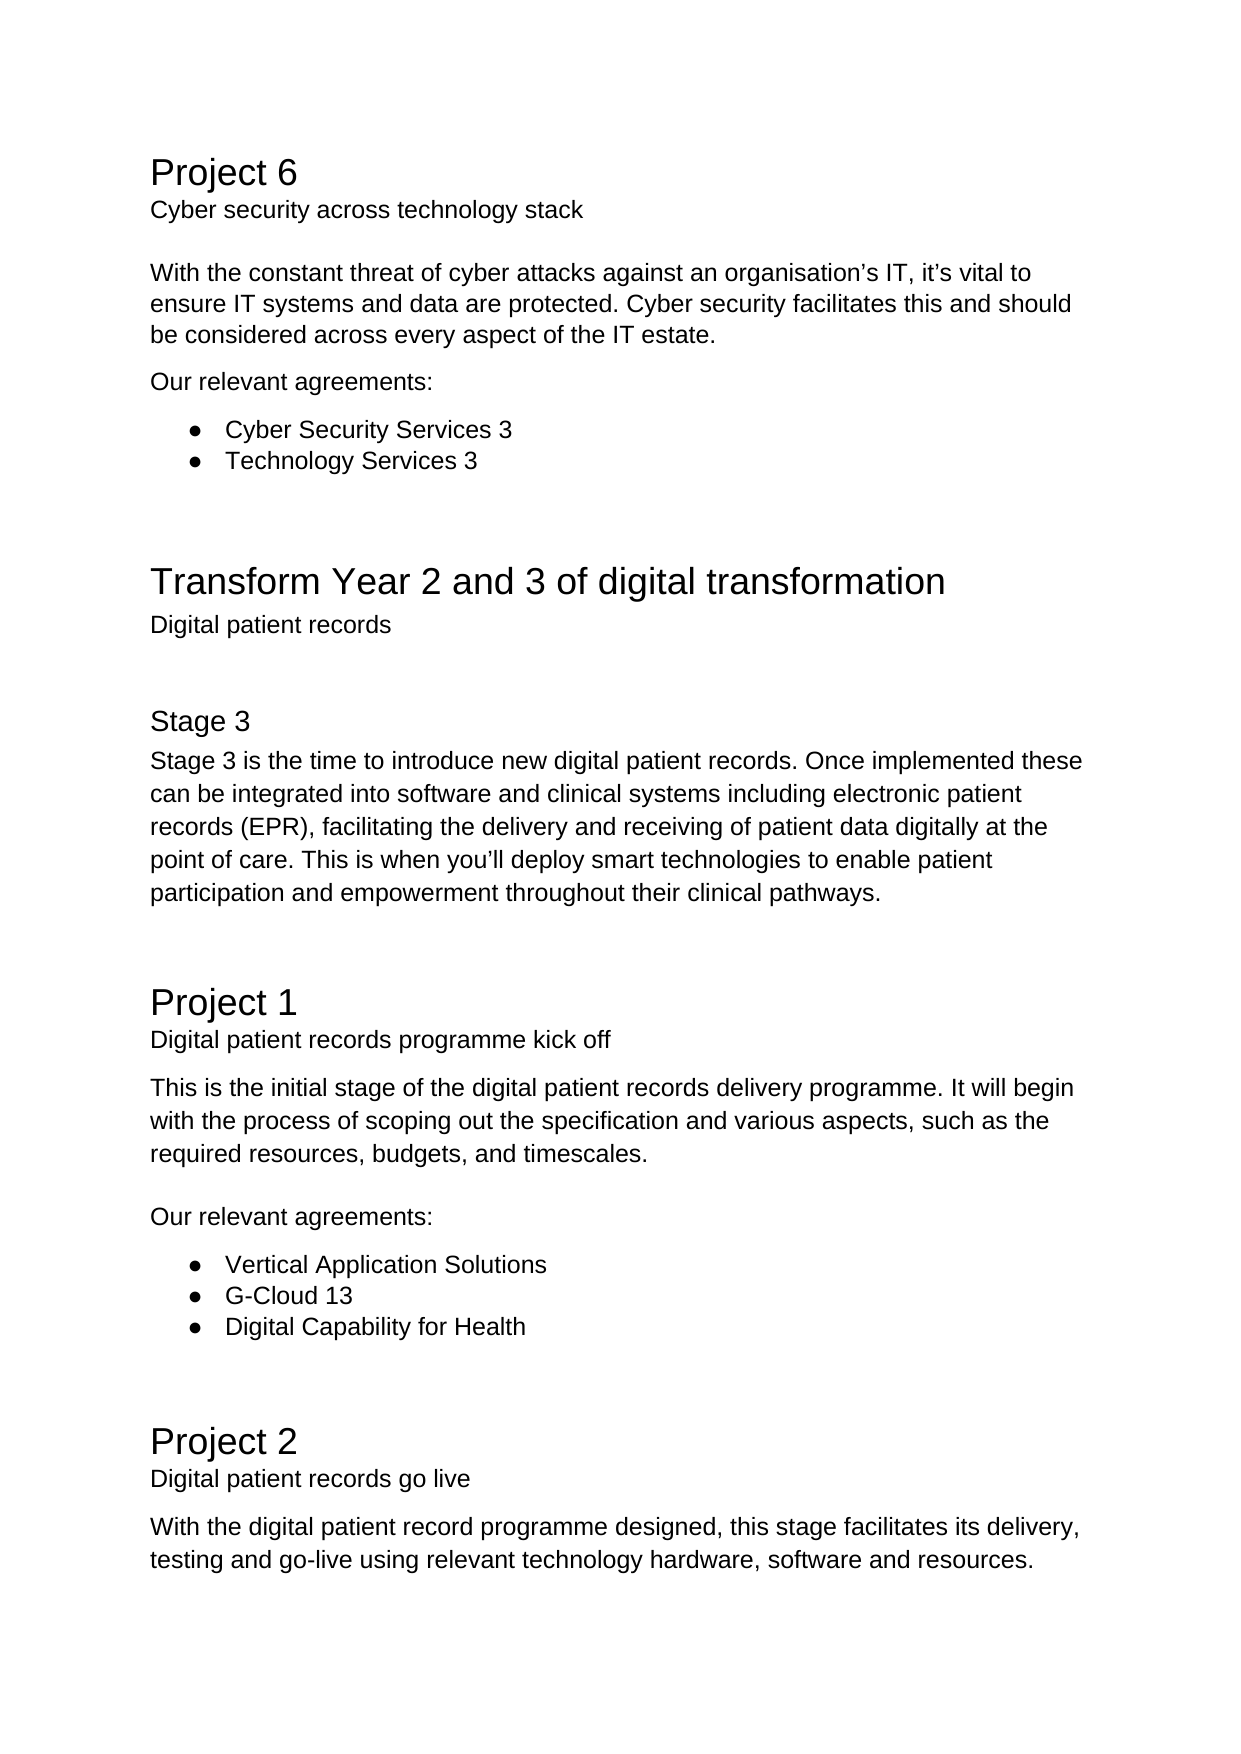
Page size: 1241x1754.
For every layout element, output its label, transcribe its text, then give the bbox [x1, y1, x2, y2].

text Our relevant agreements: [150, 367, 1090, 396]
list Cyber Security Services 3 [187, 415, 1090, 444]
text With the digital patient record programme designed, this stage facilitates its delivery, testing and go-live using relevant technology hardware, software and resources. [150, 1512, 1090, 1574]
list Vertical Application Solutions [187, 1250, 1090, 1279]
subtitle Transform Year 2 and 3 of digital transformation [150, 559, 1090, 602]
list G-Cloud 13 [187, 1281, 1090, 1310]
subtitle Project 2 Digital patient records go live [150, 1419, 1090, 1493]
subtitle Digital patient records [150, 610, 1090, 639]
subtitle Project 1 Digital patient records programme kick off [150, 980, 1090, 1054]
text Stage 3 is the time to introduce new digital patient records. Once implemented these can be integrated into software and clinical systems including electronic patient records (EPR), facilitating the delivery and receiving of patient data digitally at the point of care. This is when you’ll deploy smart technologies to enable patient participation and empowerment throughout their clinical pathways. [150, 746, 1090, 907]
text Our relevant agreements: [150, 1202, 1090, 1231]
text This is the initial stage of the digital patient records delivery programme. It will begin with the process of scoping out the specification and various aspects, such as the required resources, budgets, and timescales. [150, 1073, 1090, 1168]
list Digital Capability for Health [187, 1312, 1090, 1341]
list Technology Services 3 [187, 446, 1090, 506]
subtitle Stage 3 [150, 704, 1090, 738]
subtitle Project 6 Cyber security across technology stack With the constant threat of cyber attacks against an organisation’s IT, it’s vital to ensure IT systems and data are protected. Cyber security facilitates this and should be considered across every aspect of the IT estate. [150, 150, 1090, 348]
